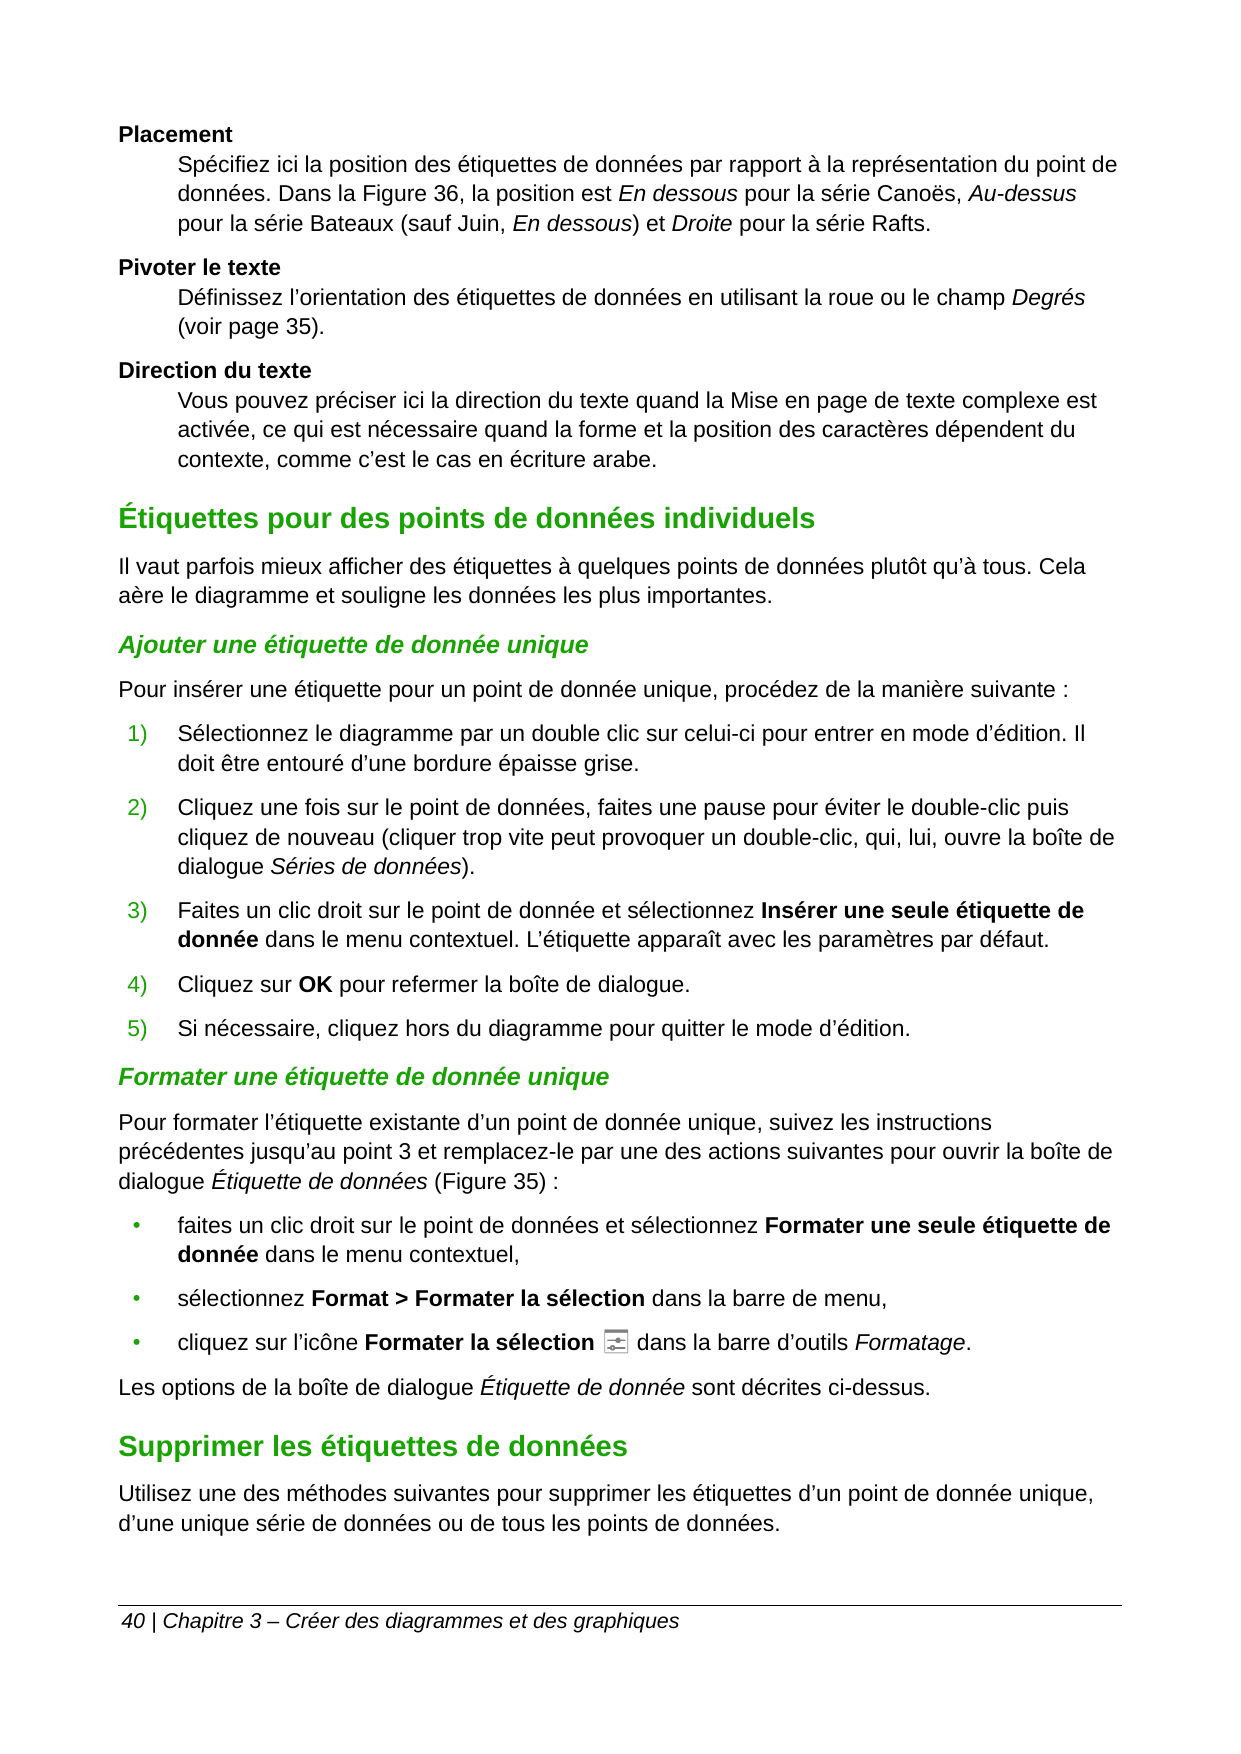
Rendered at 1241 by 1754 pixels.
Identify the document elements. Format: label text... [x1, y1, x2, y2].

list Si nécessaire, cliquez hors du diagramme pour quitter le mode d’édition. [148, 1011, 1122, 1041]
list sélectionnez Format > Formater la sélection dans la barre de menu, [133, 1282, 1122, 1312]
subtitle Formater une étiquette de donnée unique [118, 1061, 1122, 1091]
list Cliquez une fois sur le point de données, faites une pause pour éviter le double-clic puis cliquez de nouveau (cliquer trop vite peut provoquer un double-clic, qui, lui, ouvre la boîte de dialogue Séries de données). [148, 791, 1122, 879]
text Les options de la boîte de dialogue Étiquette de donnée sont décrites ci-dessus. [118, 1370, 1122, 1400]
text Pour formater l’étiquette existante d’un point de donnée unique, suivez les instructions précédentes jusqu’au point 3 et remplacez-le par une des actions suivantes pour ouvrir la boîte de dialogue Étiquette de données (Figure 35) : [118, 1106, 1122, 1194]
list Faites un clic droit sur le point de donnée et sélectionnez Insérer une seule étiquette de donnée dans le menu contextuel. L’étiquette apparaît avec les paramètres par défaut. [148, 894, 1122, 953]
list Spécifiez ici la position des étiquettes de données par rapport à la représentation du point de données. Dans la Figure 36, la position est En dessous pour la série Canoës, Au-dessus pour la série Bateaux (sauf Juin, En dessous) et Droite pour la série Rafts. [177, 148, 1122, 236]
list Cliquez sur OK pour refermer la boîte de dialogue. [148, 967, 1122, 997]
subtitle Placement [118, 118, 1122, 148]
text Il vaut parfois mieux afficher des étiquettes à quelques points de données plutôt qu’à tous. Cela aère le diagramme et souligne les données les plus importantes. [118, 549, 1122, 608]
list faites un clic droit sur le point de données et sélectionnez Formater une seule étiquette de donnée dans le menu contextuel, [133, 1209, 1122, 1268]
list dans la barre d’outils Formatage. [631, 1326, 1122, 1356]
subtitle Étiquettes pour des points de données individuels [118, 501, 1122, 535]
text Utilisez une des méthodes suivantes pour supprimer les étiquettes d’un point de donnée unique, d’une unique série de données ou de tous les points de données. [118, 1477, 1122, 1536]
list cliquez sur l’icône Formater la sélection [133, 1326, 601, 1356]
list Sélectionnez le diagramme par un double clic sur celui-ci pour entrer en mode d’édition. Il doit être entouré d’une bordure épaisse grise. [148, 717, 1122, 776]
list Définissez l’orientation des étiquettes de données en utilisant la roue ou le champ Degrés (voir page 35). [177, 280, 1122, 339]
subtitle Ajouter une étiquette de donnée unique [118, 629, 1122, 658]
picture [601, 1326, 631, 1356]
list Vous pouvez préciser ici la direction du texte quand la Mise en page de texte complexe est activée, ce qui est nécessaire quand la forme et la position des caractères dépendent du contexte, comme c’est le cas en écriture arabe. [177, 383, 1122, 472]
subtitle Direction du texte [118, 354, 1122, 383]
subtitle Pivoter le texte [118, 251, 1122, 280]
subtitle Supprimer les étiquettes de données [118, 1429, 1122, 1463]
text Pour insérer une étiquette pour un point de donnée unique, procédez de la manière suivante : [118, 673, 1122, 703]
